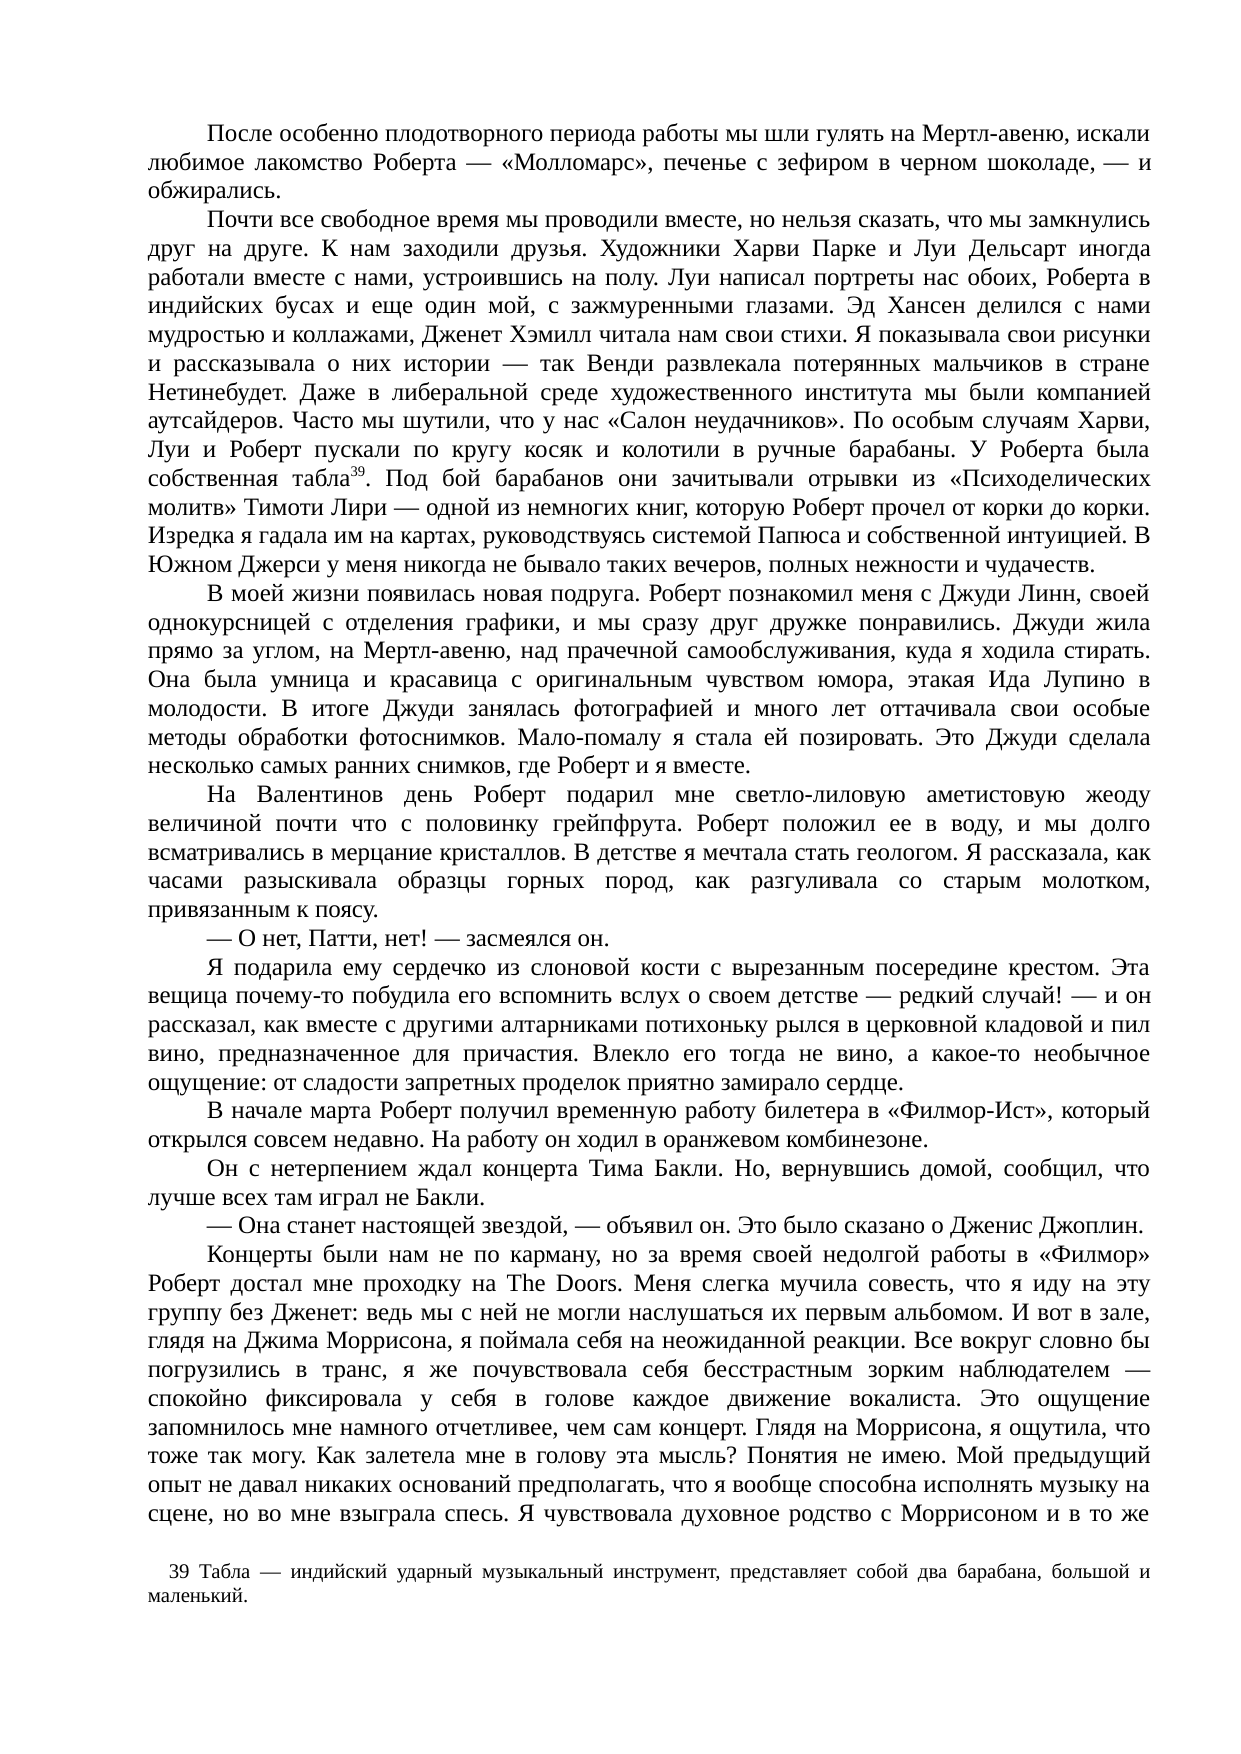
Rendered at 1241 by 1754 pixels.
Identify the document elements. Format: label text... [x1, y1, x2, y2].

text Я подарила ему сердечко из слоновой кости с вырезанным посередине крестом. Эта вещица почему-то побудила его вспомнить вслух о своем детстве — редкий случай! — и он рассказал, как вместе с другими алтарниками потихоньку рылся в церковной кладовой и пил вино, предназначенное для причастия. Влекло его тогда не вино, а какое-то необычное ощущение: от сладости запретных проделок приятно замирало сердце. [148, 952, 1152, 1096]
text В начале марта Роберт получил временную работу билетера в «Филмор-Ист», который открылся совсем недавно. На работу он ходил в оранжевом комбинезоне. [148, 1096, 1152, 1153]
text В моей жизни появилась новая подруга. Роберт познакомил меня с Джуди Линн, своей однокурсницей с отделения графики, и мы сразу друг дружке понравились. Джуди жила прямо за углом, на Мертл-авеню, над прачечной самообслуживания, куда я ходила стирать. Она была умница и красавица с оригинальным чувством юмора, этакая Ида Лупино в молодости. В итоге Джуди занялась фотографией и много лет оттачивала свои особые методы обработки фотоснимков. Мало-помалу я стала ей позировать. Это Джуди сделала несколько самых ранних снимков, где Роберт и я вместе. [148, 578, 1152, 779]
text — О нет, Патти, нет! — засмеялся он. [148, 923, 1152, 952]
text Табла — индийский ударный музыкальный инструмент, представляет собой два барабана, большой и маленький. [148, 1559, 1152, 1607]
text После особенно плодотворного периода работы мы шли гулять на Мертл-авеню, искали любимое лакомство Роберта — «Молломарс», печенье с зефиром в черном шоколаде, — и обжирались. [148, 118, 1152, 204]
text Концерты были нам не по карману, но за время своей недолгой работы в «Филмор» Роберт достал мне проходку на The Doors. Меня слегка мучила совесть, что я иду на эту группу без Дженет: ведь мы с ней не могли наслушаться их первым альбомом. И вот в зале, глядя на Джима Моррисона, я поймала себя на неожиданной реакции. Все вокруг словно бы погрузились в транс, я же почувствовала себя бесстрастным зорким наблюдателем — спокойно фиксировала у себя в голове каждое движение вокалиста. Это ощущение запомнилось мне намного отчетливее, чем сам концерт. Глядя на Моррисона, я ощутила, что тоже так могу. Как залетела мне в голову эта мысль? Понятия не имею. Мой предыдущий опыт не давал никаких оснований предполагать, что я вообще способна исполнять музыку на сцене, но во мне взыграла спесь. Я чувствовала духовное родство с Моррисоном и в то же [148, 1239, 1152, 1527]
text Почти все свободное время мы проводили вместе, но нельзя сказать, что мы замкнулись друг на друге. К нам заходили друзья. Художники Харви Парке и Луи Дельсарт иногда работали вместе с нами, устроившись на полу. Луи написал портреты нас обоих, Роберта в индийских бусах и еще один мой, с зажмуренными глазами. Эд Хансен делился с нами мудростью и коллажами, Дженет Хэмилл читала нам свои стихи. Я показывала свои рисунки и рассказывала о них истории — так Венди развлекала потерянных мальчиков в стране Нетинебудет. Даже в либеральной среде художественного института мы были компанией аутсайдеров. Часто мы шутили, что у нас «Салон неудачников». По особым случаям Харви, Луи и Роберт пускали по кругу косяк и колотили в ручные барабаны. У Роберта была собственная табла. Под бой барабанов они зачитывали отрывки из «Психоделических молитв» Тимоти Лири — одной из немногих книг, которую Роберт прочел от корки до корки. Изредка я гадала им на картах, руководствуясь системой Папюса и собственной интуицией. В Южном Джерси у меня никогда не бывало таких вечеров, полных нежности и чудачеств. [148, 204, 1152, 578]
text Он с нетерпением ждал концерта Тима Бакли. Но, вернувшись домой, сообщил, что лучше всех там играл не Бакли. [148, 1153, 1152, 1211]
text На Валентинов день Роберт подарил мне светло-лиловую аметистовую жеоду величиной почти что с половинку грейпфрута. Роберт положил ее в воду, и мы долго всматривались в мерцание кристаллов. В детстве я мечтала стать геологом. Я рассказала, как часами разыскивала образцы горных пород, как разгуливала со старым молотком, привязанным к поясу. [148, 779, 1152, 923]
text — Она станет настоящей звездой, — объявил он. Это было сказано о Дженис Джоплин. [148, 1211, 1152, 1239]
